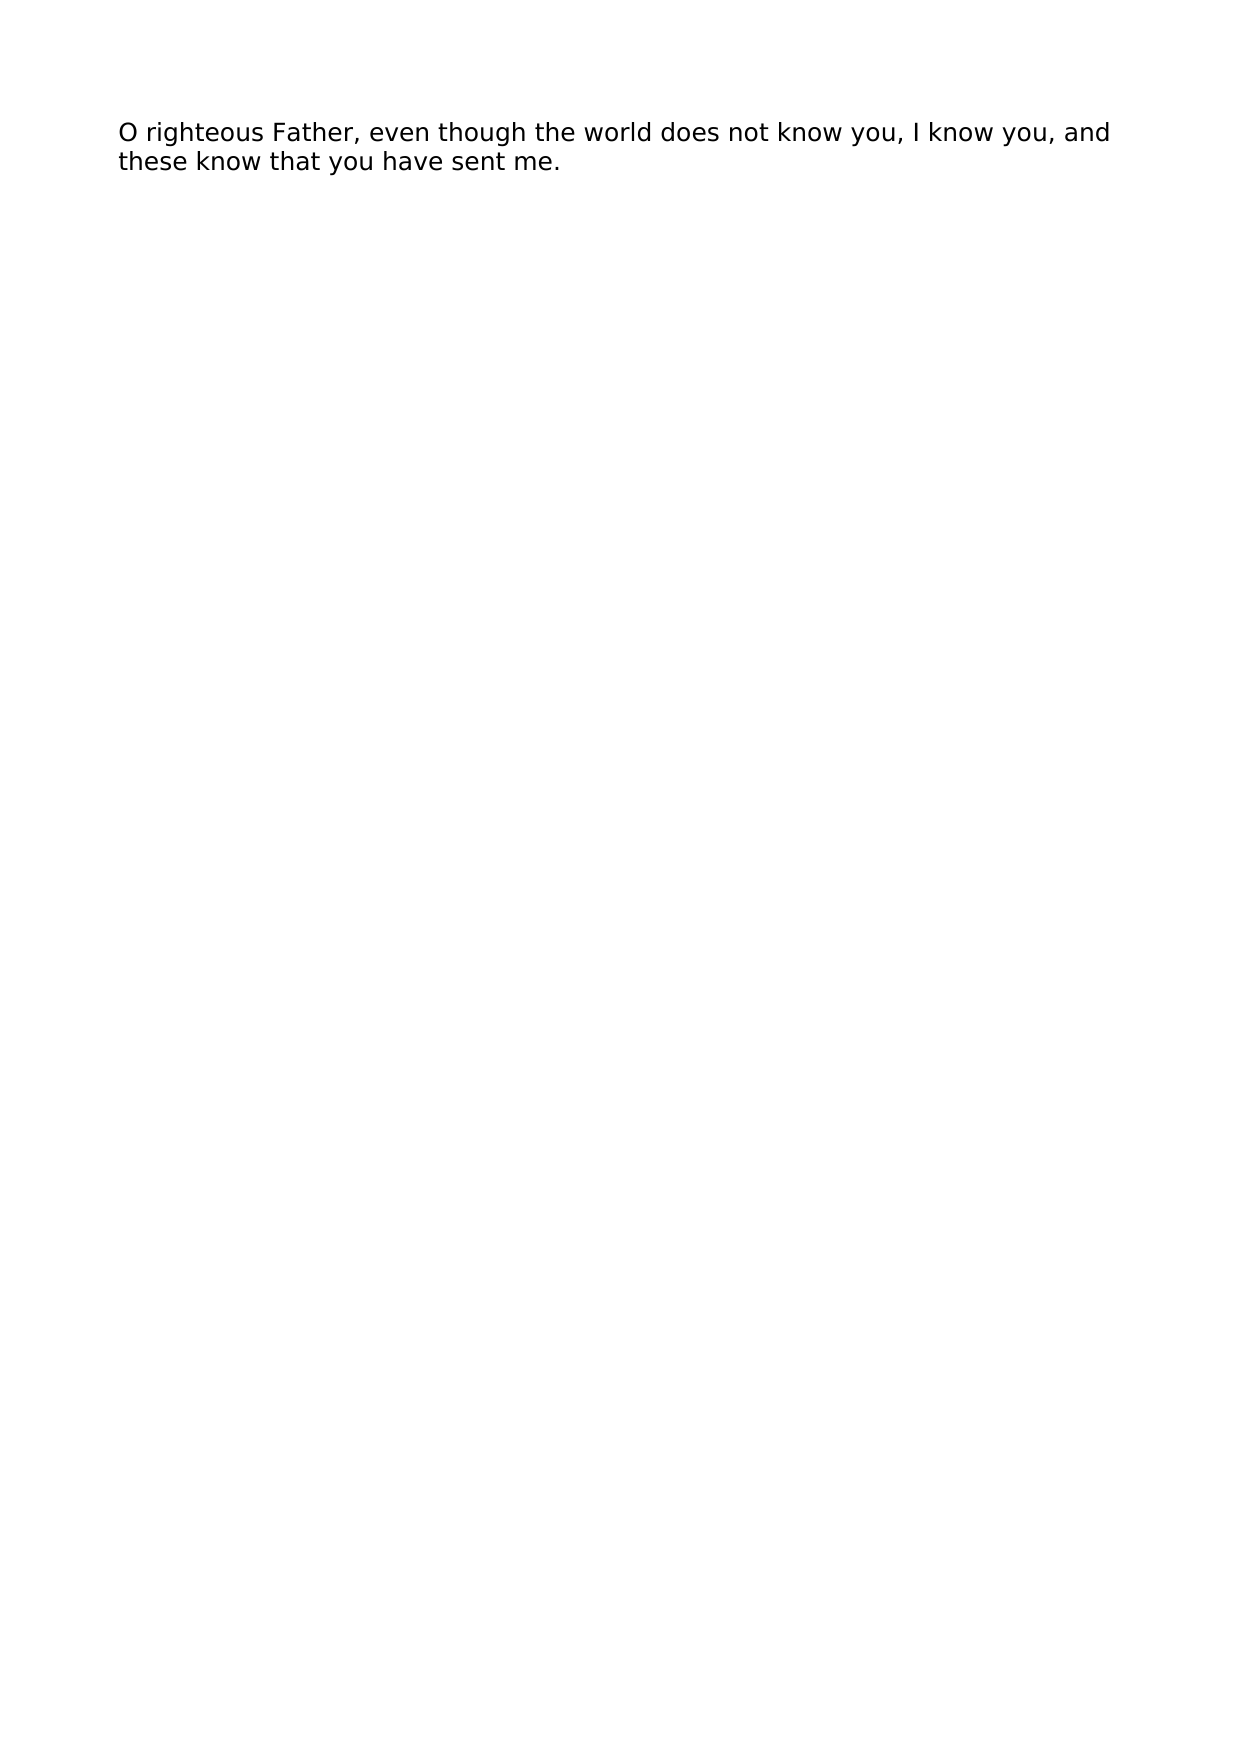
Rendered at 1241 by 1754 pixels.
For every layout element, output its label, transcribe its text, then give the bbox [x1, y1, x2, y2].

text O righteous Father, even though the world does not know you, I know you, and these know that you have sent me. [118, 118, 1122, 176]
